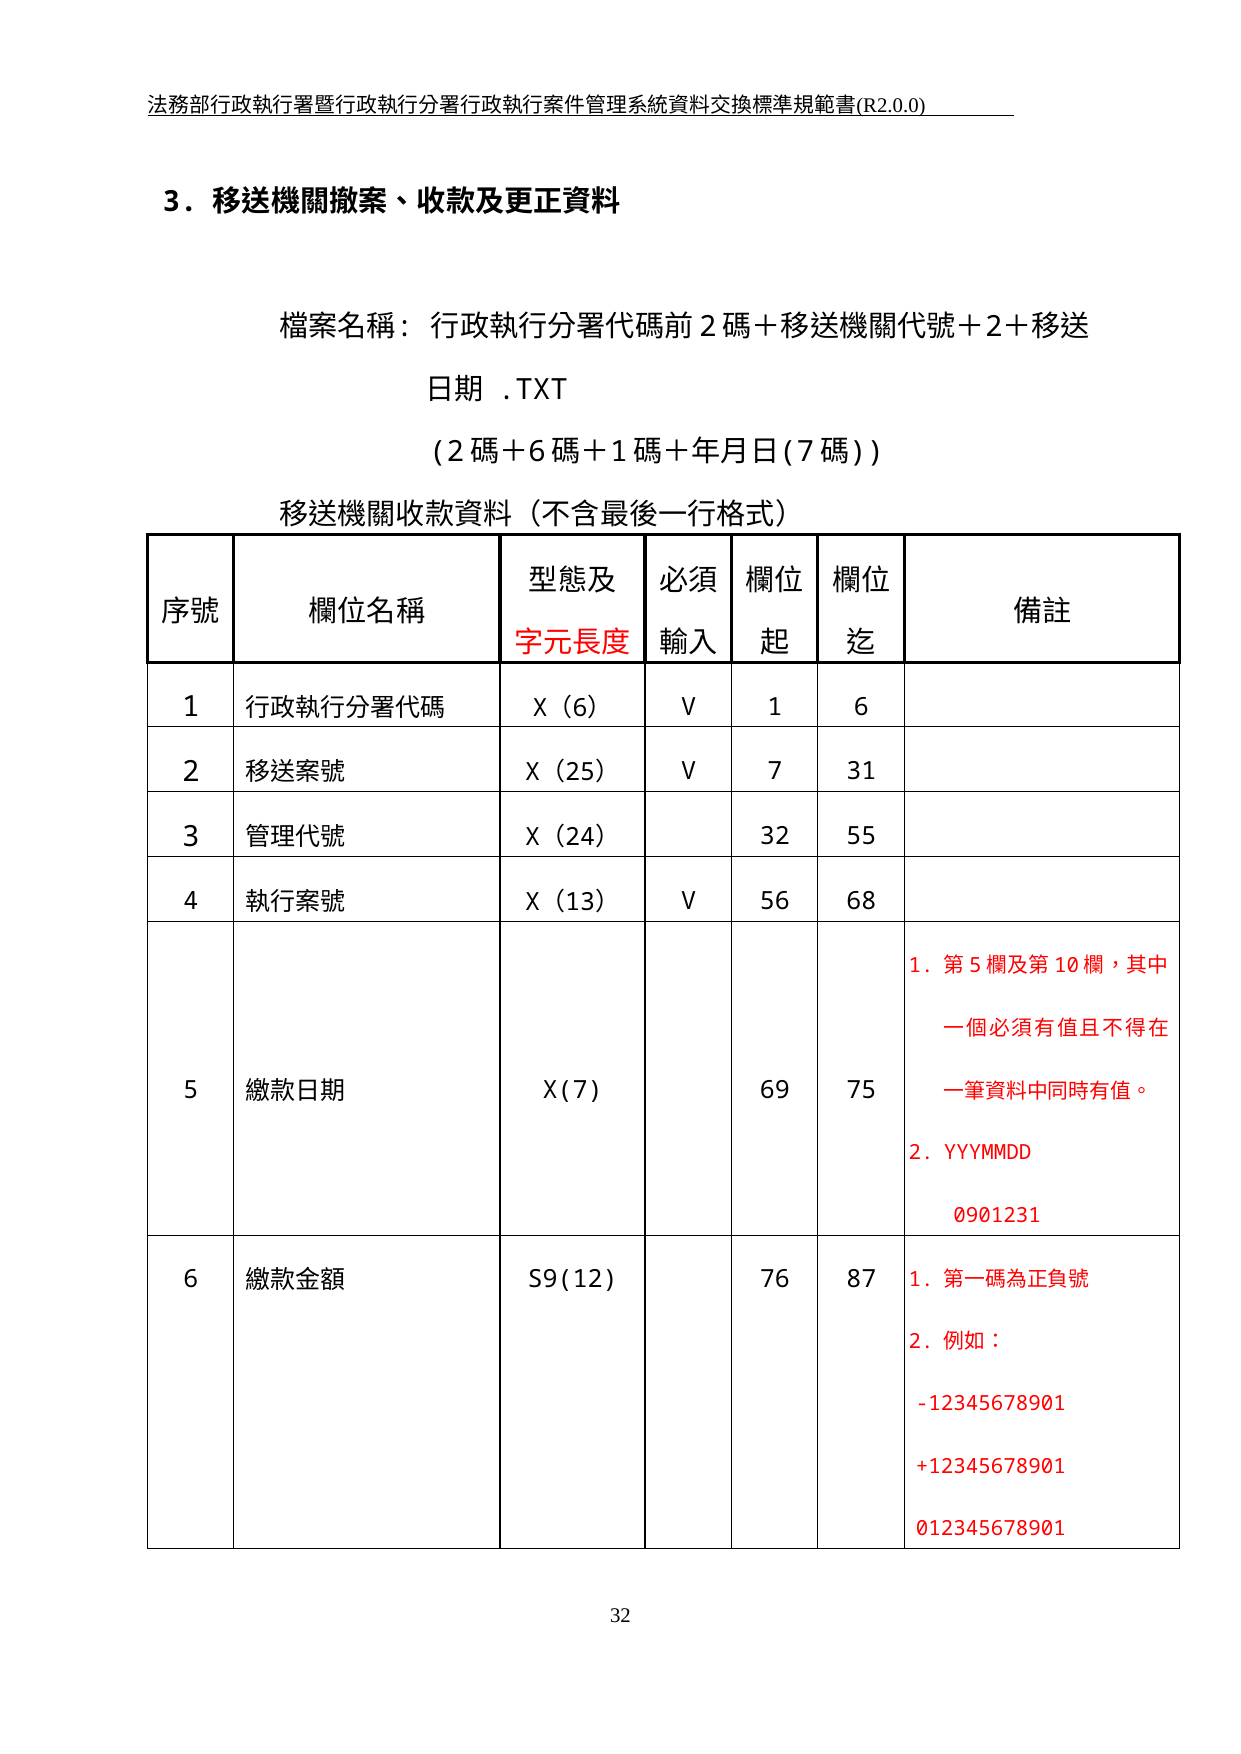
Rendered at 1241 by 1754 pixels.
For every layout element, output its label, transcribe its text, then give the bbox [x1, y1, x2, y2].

table_cell 行政執行分署代碼 [234, 664, 499, 726]
table_cell [646, 922, 731, 1235]
table_cell 4 [148, 857, 233, 921]
table_cell 執行案號 [234, 857, 499, 921]
table_cell 第一碼為正負號 例如： -12345678901 +12345678901 012345678901 [905, 1236, 1179, 1548]
table_cell S9(12) [501, 1236, 644, 1548]
list 移送機關撤案、收款及更正資料 [162, 157, 1092, 220]
table_cell [905, 727, 1179, 791]
table_cell 5 [148, 922, 233, 1235]
table_cell 56 [732, 857, 817, 921]
table_cell 32 [732, 792, 817, 856]
table_cell 7 [732, 727, 817, 791]
table_cell [905, 664, 1179, 726]
table_cell 87 [818, 1236, 904, 1548]
table_header 欄位 起 [733, 536, 816, 661]
table_cell V [646, 727, 731, 791]
table_cell 繳款金額 [234, 1236, 499, 1548]
table_cell 繳款日期 [234, 922, 499, 1235]
table_cell X(7) [501, 922, 644, 1235]
table_cell [646, 792, 731, 856]
table_header 序號 [149, 536, 232, 661]
table_cell V [646, 857, 731, 921]
table_cell 69 [732, 922, 817, 1235]
table_cell 76 [732, 1236, 817, 1548]
table_cell V [646, 664, 731, 726]
table_cell 68 [818, 857, 904, 921]
table_cell 移送案號 [234, 727, 499, 791]
table_cell 75 [818, 922, 904, 1235]
table_cell 31 [818, 727, 904, 791]
table_cell 2 [148, 727, 233, 791]
text 檔案名稱: 行政執行分署代碼前2碼＋移送機關代號＋2＋移送日期 .TXT [279, 282, 1092, 407]
table_cell X（6） [501, 664, 644, 726]
text (2碼＋6碼＋1碼＋年月日(7碼)) [429, 407, 1092, 470]
table_header 備註 [906, 536, 1178, 661]
table_cell 第5欄及第10欄，其中一個必須有值且不得在一筆資料中同時有值。 YYYMMDD 0901231 [905, 922, 1179, 1235]
table_header 欄位 迄 [819, 536, 903, 661]
table_header 型態及 字元長度 [502, 536, 643, 661]
table_cell 1 [148, 664, 233, 726]
table_cell 6 [148, 1236, 233, 1548]
text 移送機關收款資料（不含最後一行格式） [279, 470, 1092, 532]
table_header 必須 輸入 [647, 536, 730, 661]
table_header 欄位名稱 [235, 536, 498, 661]
table_cell 55 [818, 792, 904, 856]
table_cell 6 [818, 664, 904, 726]
table_cell 管理代號 [234, 792, 499, 856]
table_cell [905, 792, 1179, 856]
table_cell 3 [148, 792, 233, 856]
table_cell 1 [732, 664, 817, 726]
table_cell [646, 1236, 731, 1548]
table_cell X（24） [501, 792, 644, 856]
table_cell [905, 857, 1179, 921]
table_cell X（25） [501, 727, 644, 791]
table_cell X（13） [501, 857, 644, 921]
